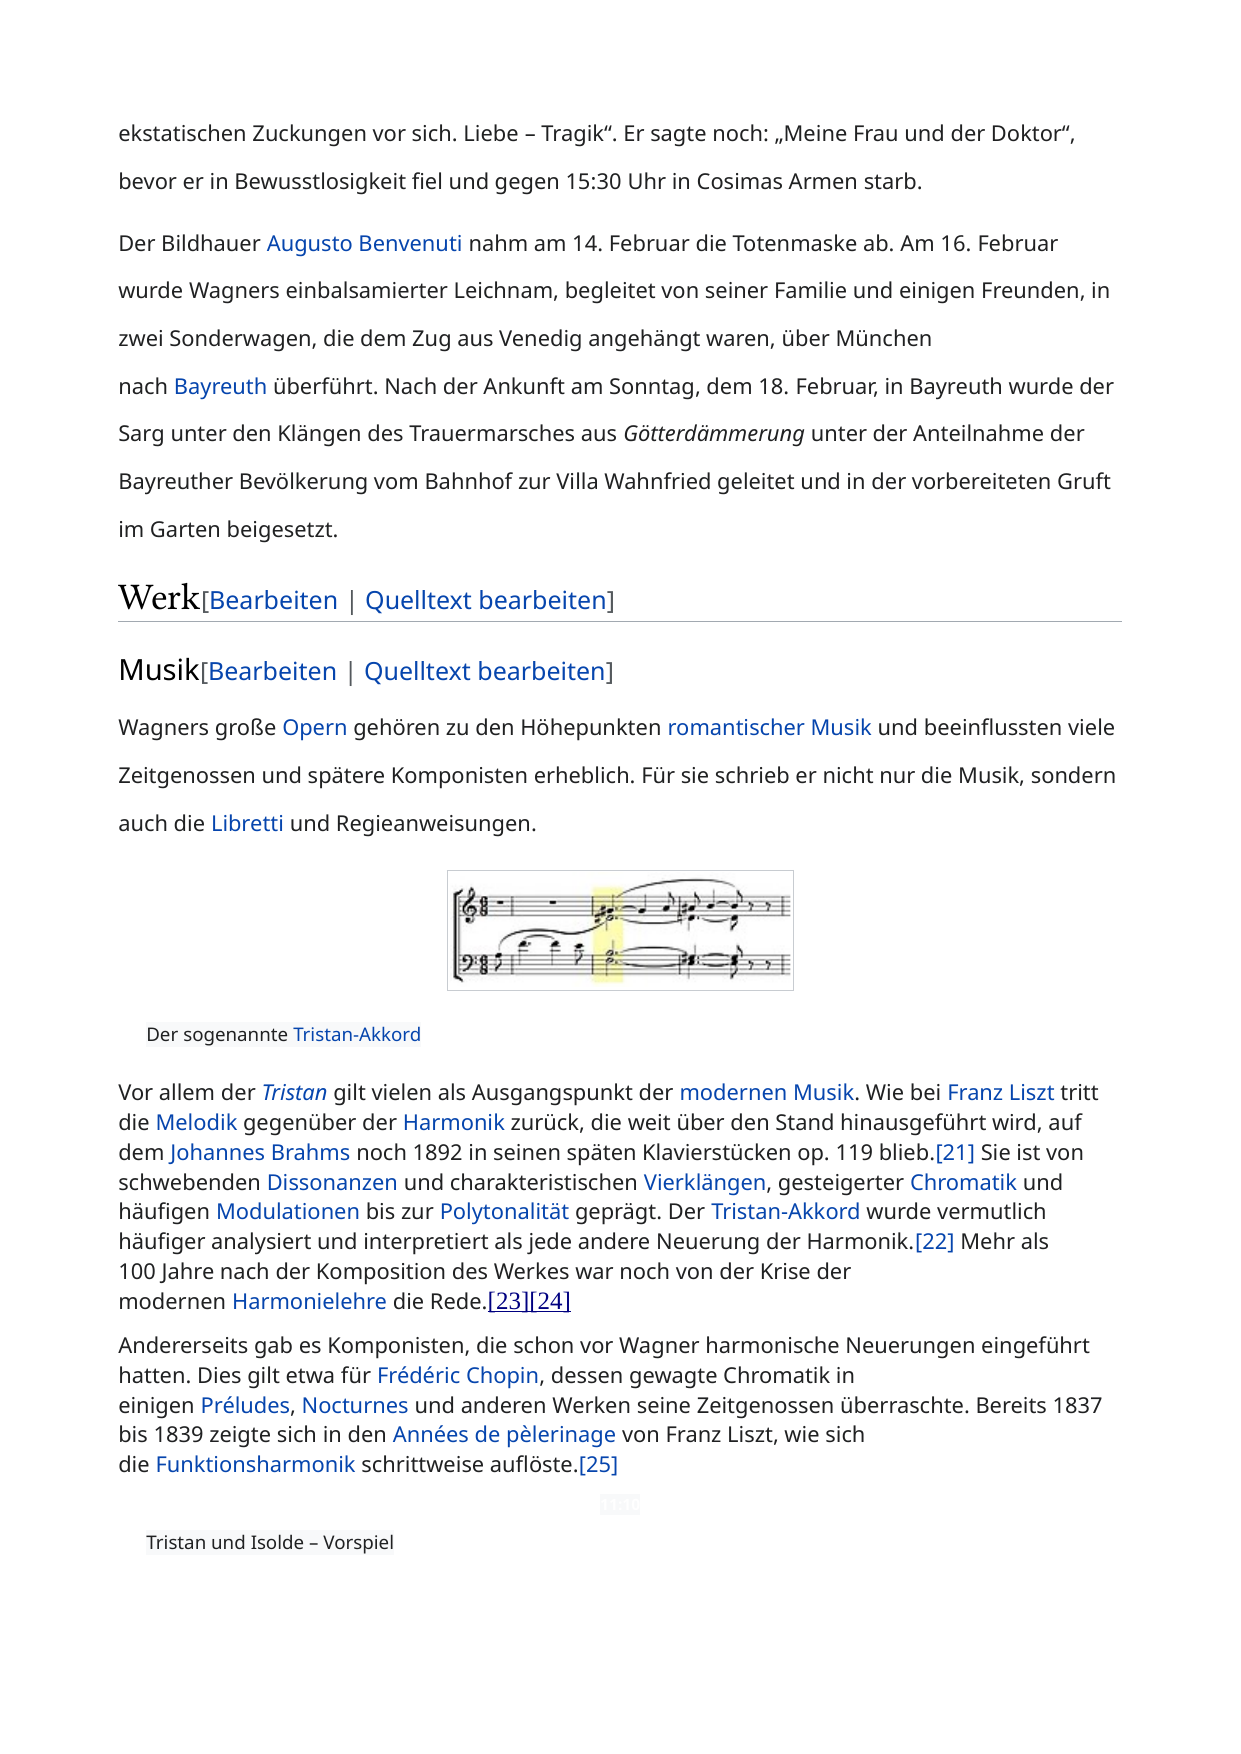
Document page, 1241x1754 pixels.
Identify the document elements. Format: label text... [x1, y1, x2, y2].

text Andererseits gab es Komponisten, die schon vor Wagner harmonische Neuerungen eingeführt hatten. Dies gilt etwa für Frédéric Chopin, dessen gewagte Chromatik in einigen Préludes, Nocturnes und anderen Werken seine Zeitgenossen überraschte. Bereits 1837 bis 1839 zeigte sich in den Années de pèlerinage von Franz Liszt, wie sich die Funktionsharmonik schrittweise auflöste.[25] [118, 1330, 1122, 1479]
text Tristan und Isolde – Vorspiel [123, 1529, 1122, 1555]
text Vor allem der Tristan gilt vielen als Ausgangspunkt der modernen Musik. Wie bei Franz Liszt tritt die Melodik gegenüber der Harmonik zurück, die weit über den Stand hinausgeführt wird, auf dem Johannes Brahms noch 1892 in seinen späten Klavierstücken op. 119 blieb.[21] Sie ist von schwebenden Dissonanzen und charakteristischen Vierklängen, gesteigerter Chromatik und häufigen Modulationen bis zur Polytonalität geprägt. Der Tristan-Akkord wurde vermutlich häufiger analysiert und interpretiert als jede andere Neuerung der Harmonik.[22] Mehr als 100 Jahre nach der Komposition des Werkes war noch von der Krise der modernen Harmonielehre die Rede.[23][24] [118, 1077, 1122, 1316]
text Wagners große Opern gehören zu den Höhepunkten romantischer Musik und beeinflussten viele Zeitgenossen und spätere Komponisten erheblich. Für sie schrieb er nicht nur die Musik, sondern auch die Libretti und Regieanweisungen. [118, 712, 1122, 837]
subtitle Musik[Bearbeiten | Quelltext bearbeiten] [118, 649, 1122, 688]
text ekstatischen Zuckungen vor sich. Liebe – Tragik“. Er sagte noch: „Meine Frau und der Doktor“, bevor er in Bewusstlosigkeit fiel und gegen 15:30 Uhr in Cosimas Armen starb. [118, 118, 1122, 196]
text Der sogenannte Tristan-Akkord [123, 1022, 1122, 1047]
text Der Bildhauer Augusto Benvenuti nahm am 14. Februar die Totenmaske ab. Am 16. Februar wurde Wagners einbalsamierter Leichnam, begleitet von seiner Familie und einigen Freunden, in zwei Sonderwagen, die dem Zug aus Venedig angehängt waren, über München nach Bayreuth überführt. Nach der Ankunft am Sonntag, dem 18. Februar, in Bayreuth wurde der Sarg unter den Klängen des Trauermarsches aus Götterdämmerung unter der Anteilnahme der Bayreuther Bevölkerung vom Bahnhof zur Villa Wahnfried geleitet und in der vorbereiteten Gruft im Garten beigesetzt. [118, 228, 1122, 543]
text 11:10 [118, 1494, 1122, 1515]
subtitle Werk[Bearbeiten | Quelltext bearbeiten] [118, 576, 1122, 621]
picture [449, 872, 791, 987]
